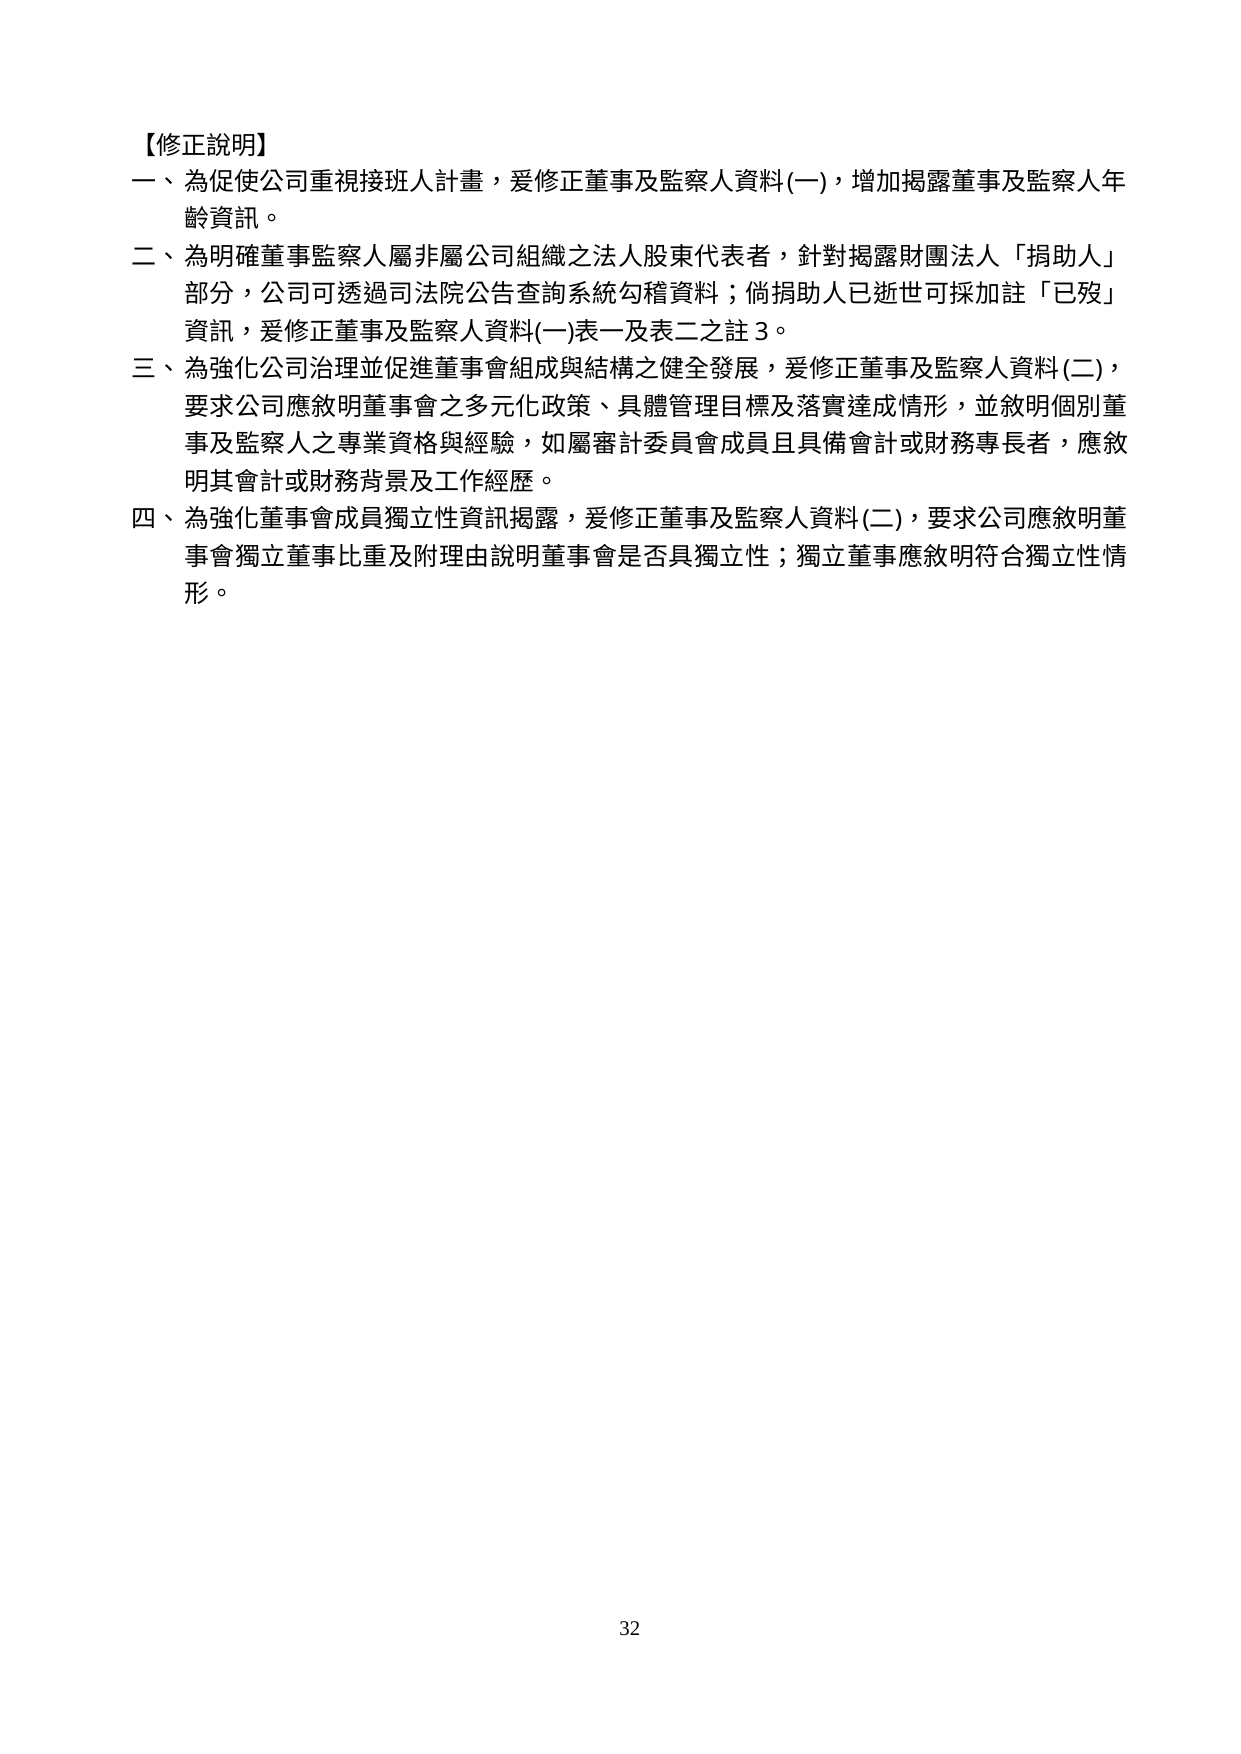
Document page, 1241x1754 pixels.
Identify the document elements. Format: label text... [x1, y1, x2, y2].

list 為強化公司治理並促進董事會組成與結構之健全發展，爰修正董事及監察人資料(二)，要求公司應敘明董事會之多元化政策、具體管理目標及落實達成情形，並敘明個別董事及監察人之專業資格與經驗，如屬審計委員會成員且具備會計或財務專長者，應敘明其會計或財務背景及工作經歷。 [131, 348, 1128, 498]
list 為強化董事會成員獨立性資訊揭露，爰修正董事及監察人資料(二)，要求公司應敘明董事會獨立董事比重及附理由說明董事會是否具獨立性；獨立董事應敘明符合獨立性情形。 [131, 498, 1128, 610]
list 為促使公司重視接班人計畫，爰修正董事及監察人資料(一)，增加揭露董事及監察人年齡資訊。 [131, 160, 1128, 235]
list 為明確董事監察人屬非屬公司組織之法人股東代表者，針對揭露財團法人「捐助人」部分，公司可透過司法院公告查詢系統勾稽資料；倘捐助人已逝世可採加註「已歿」資訊，爰修正董事及監察人資料(一)表一及表二之註3。 [131, 235, 1128, 348]
text 【修正說明】 [131, 131, 1128, 160]
